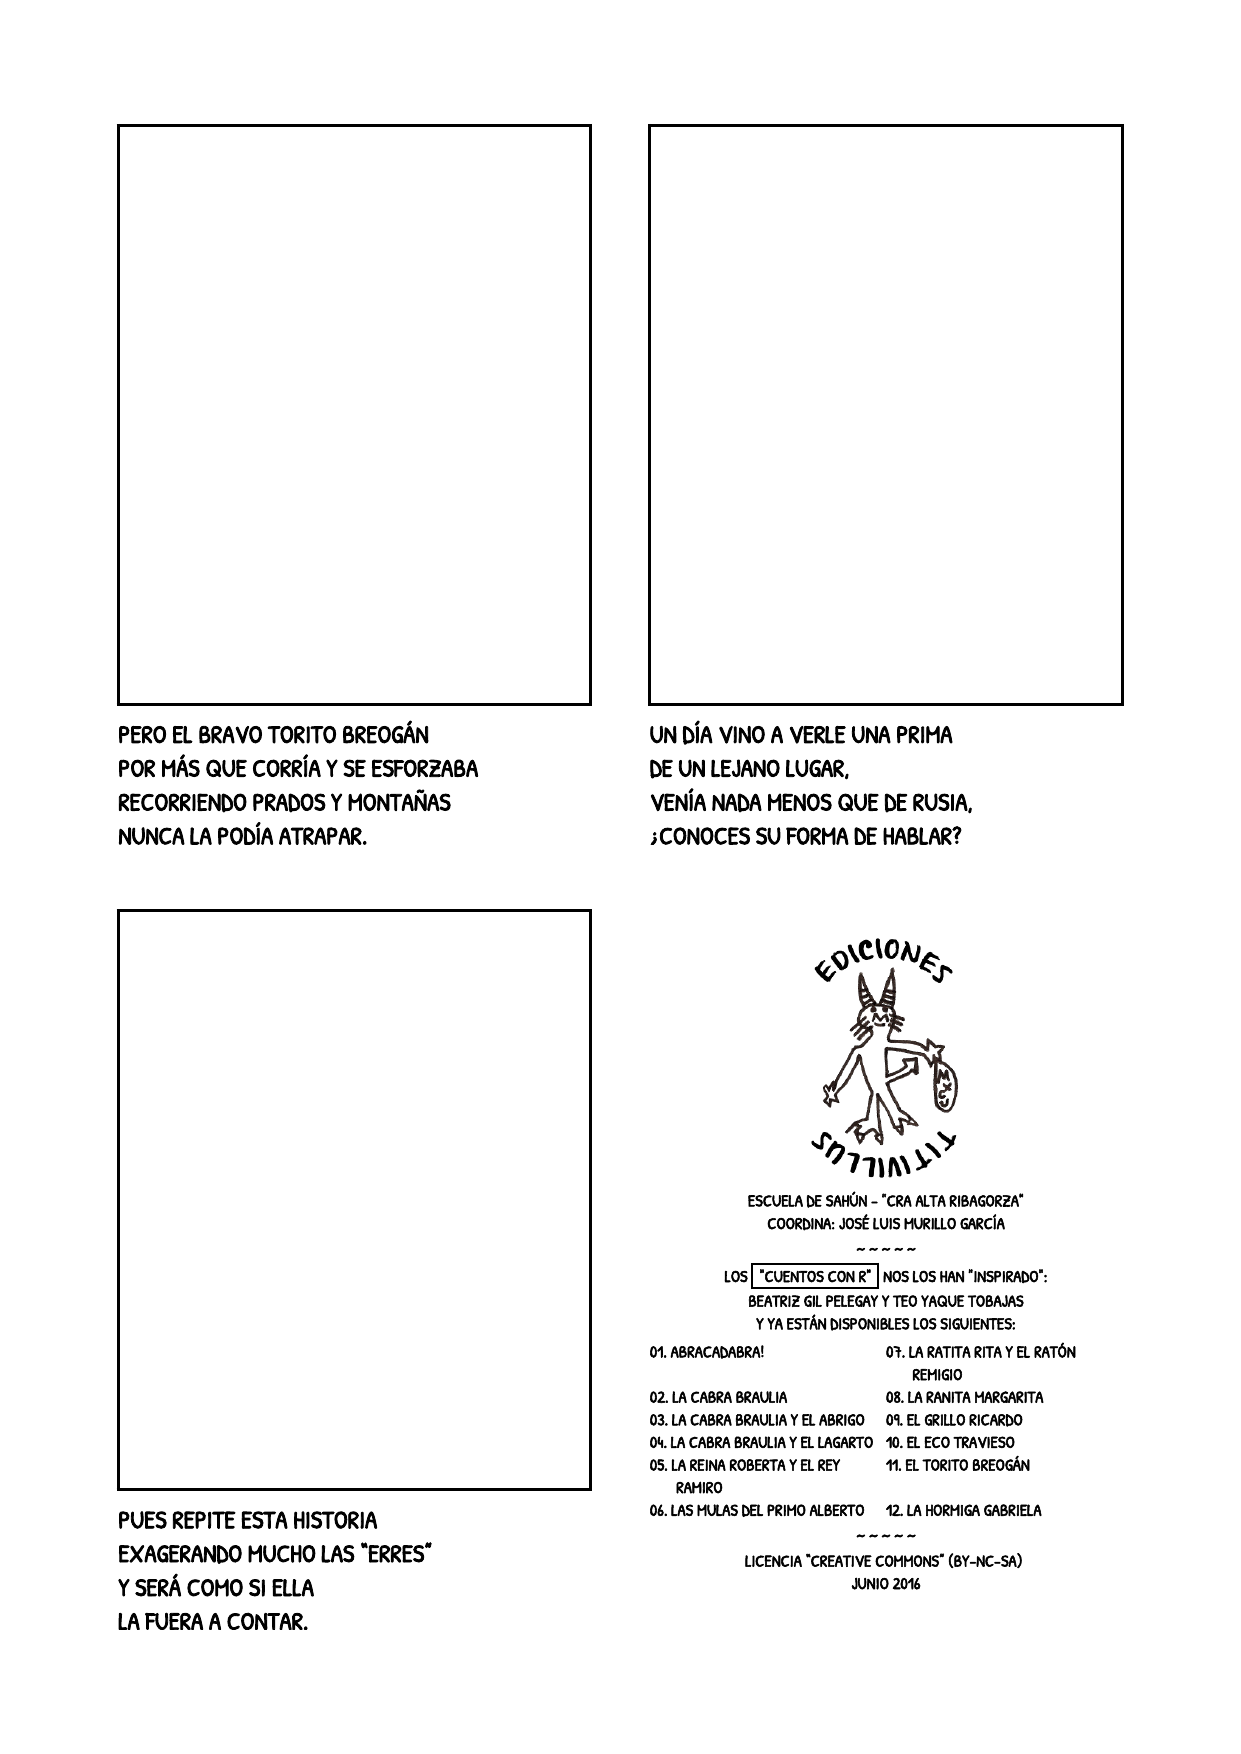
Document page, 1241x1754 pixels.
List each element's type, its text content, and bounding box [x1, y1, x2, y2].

table_header UN DÍA VINO A VERLE UNA PRIMA DE UN LEJANO LUGAR, VENÍA NADA MENOS QUE DE RUSIA, ¿CONOCES SU FORMA DE HABLAR? [620, 89, 1152, 874]
table_cell 03. LA CABRA BRAULIA Y EL ABRIGO [650, 1408, 886, 1431]
table_cell 08. LA RANITA MARGARITA [886, 1385, 1122, 1408]
table_cell 09. EL GRILLO RICARDO [886, 1408, 1122, 1431]
table_cell 05. LA REINA ROBERTA Y EL REY RAMIRO [650, 1453, 886, 1498]
table_cell 02. LA CABRA BRAULIA [650, 1385, 886, 1408]
table_header [120, 127, 589, 702]
table_header 07. LA RATITA RITA Y EL RATÓN REMIGIO [886, 1340, 1122, 1385]
picture [810, 938, 962, 1178]
table_header [120, 912, 589, 1488]
table_cell 12. LA HORMIGA GABRIELA [886, 1498, 1122, 1521]
table_cell PUES REPITE ESTA HISTORIA EXAGERANDO MUCHO LAS “ERRES” Y SERÁ COMO SI ELLA LA FUERA A CONTAR. [89, 874, 620, 1659]
table_cell 06. LAS MULAS DEL PRIMO ALBERTO [650, 1498, 886, 1521]
table_header [651, 127, 1121, 702]
table_cell 04. LA CABRA BRAULIA Y EL LAGARTO [650, 1431, 886, 1453]
table_header PERO EL BRAVO TORITO BREOGÁN POR MÁS QUE CORRÍA Y SE ESFORZABA RECORRIENDO PRADOS Y MONTAÑAS NUNCA LA PODÍA ATRAPAR. [89, 89, 620, 874]
table_header 01. ABRACADABRA! [650, 1340, 886, 1385]
table_cell ESCUELA DE SAHÚN - "CRA ALTA RIBAGORZA" COORDINA: JOSÉ LUIS MURILLO GARCÍA ~ ~ ~ ~ ~ LOS "CUENTOS CON R" NOS LOS HAN "INSPIRADO": BEATRIZ GIL PELEGAY Y TEO YAQUE TOBAJAS Y YA ESTÁN DISPONIBLES LOS SIGUIENTES: ~ ~ ~ ~ ~ LICENCIA “CREATIVE COMMONS” (BY-NC-SA) JUNIO 2016 [620, 874, 1152, 1659]
table_cell 11. EL TORITO BREOGÁN [886, 1453, 1122, 1498]
table_cell 10. EL ECO TRAVIESO [886, 1431, 1122, 1453]
